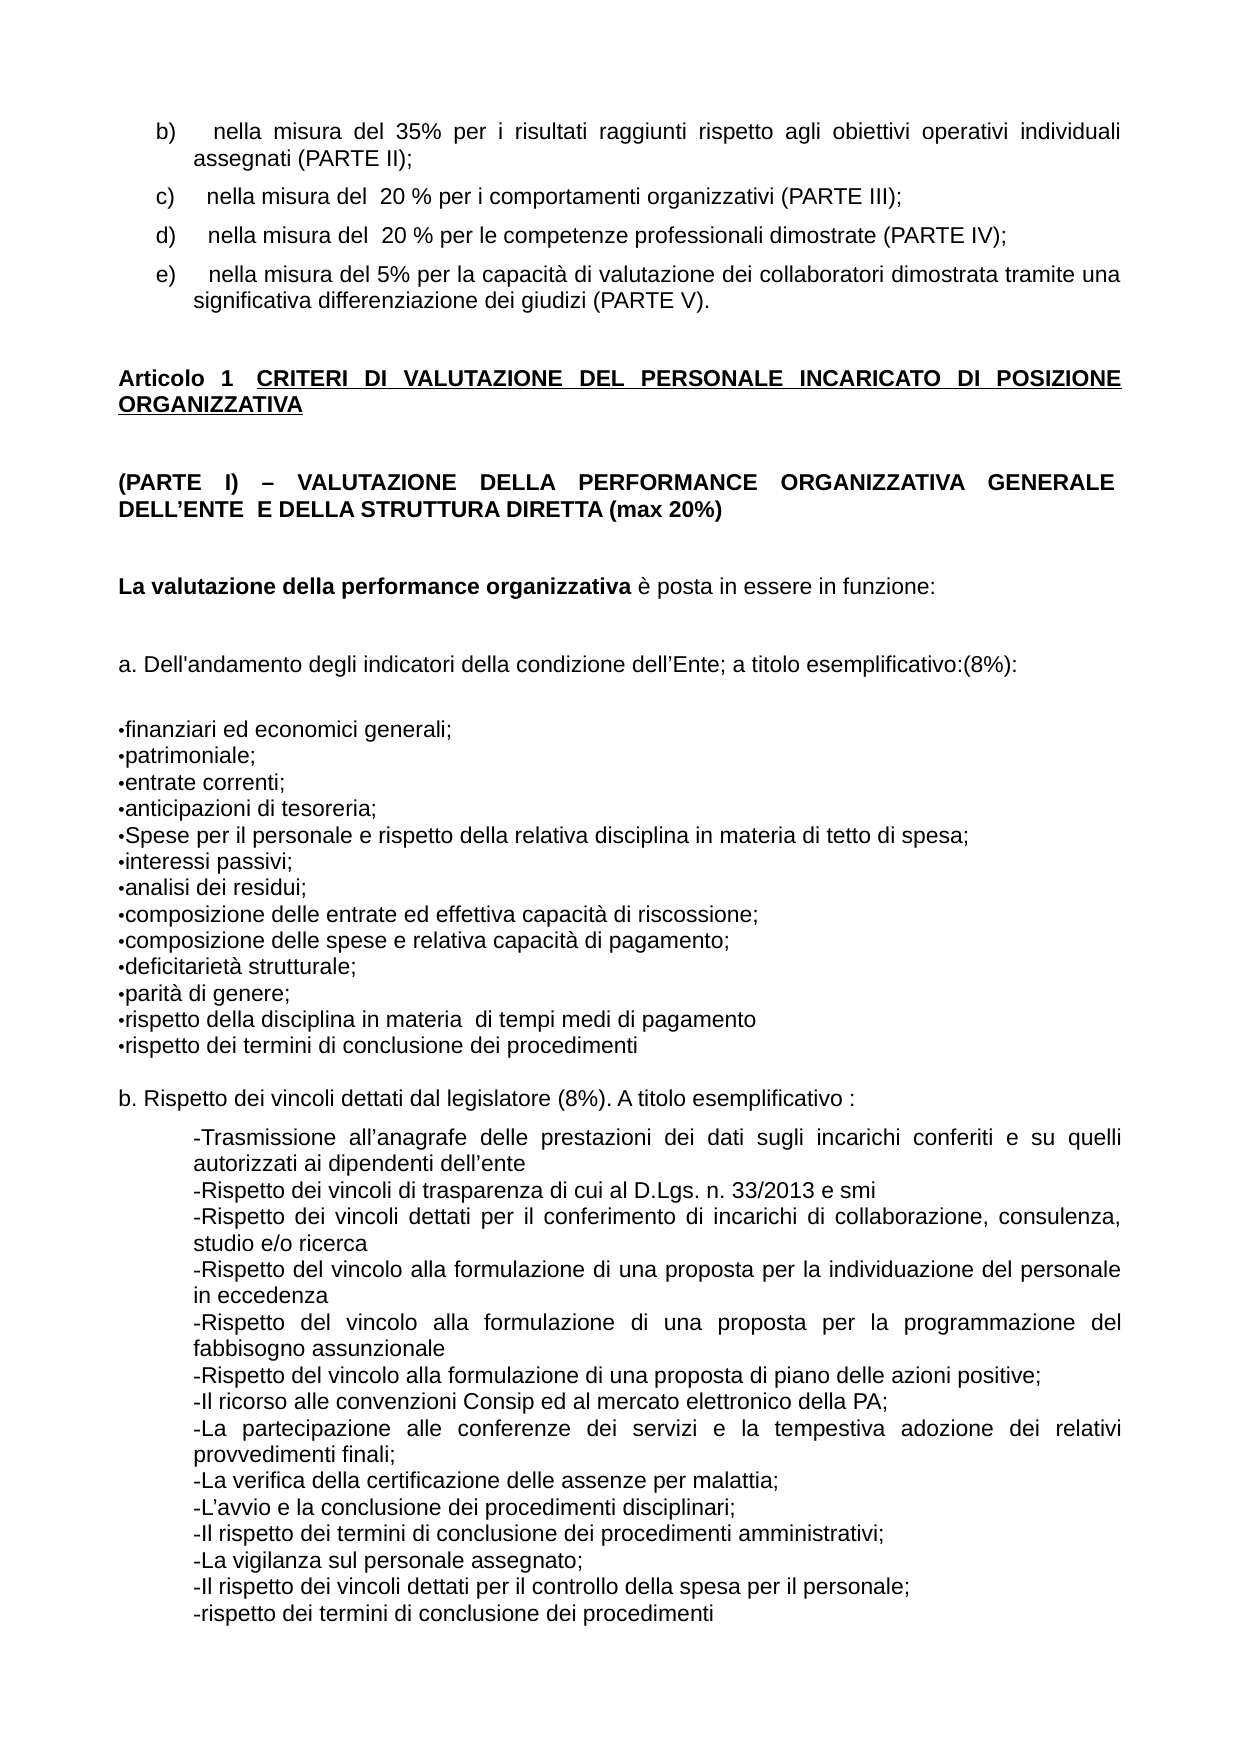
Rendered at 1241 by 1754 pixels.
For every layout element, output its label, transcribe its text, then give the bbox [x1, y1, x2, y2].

list Il rispetto dei vincoli dettati per il controllo della spesa per il personale; [193, 1573, 1122, 1600]
list rispetto della disciplina in materia di tempi medi di pagamento [118, 1006, 1122, 1032]
list Spese per il personale e rispetto della relativa disciplina in materia di tetto di spesa; [118, 822, 1122, 848]
list Rispetto del vincolo alla formulazione di una proposta per la programmazione del fabbisogno assunzionale [193, 1309, 1122, 1362]
text Articolo 1 CRITERI DI VALUTAZIONE DEL PERSONALE INCARICATO DI POSIZIONE ORGANIZZATIVA [118, 365, 1122, 418]
list interessi passivi; [118, 848, 1122, 874]
text c) nella misura del 20 % per i comportamenti organizzativi (PARTE III); [156, 183, 1122, 210]
list Trasmissione all’anagrafe delle prestazioni dei dati sugli incarichi conferiti e su quelli autorizzati ai dipendenti dell’ente [193, 1124, 1122, 1177]
list Il rispetto dei termini di conclusione dei procedimenti amministrativi; [193, 1520, 1122, 1547]
list rispetto dei termini di conclusione dei procedimenti [193, 1600, 1122, 1626]
list L’avvio e la conclusione dei procedimenti disciplinari; [193, 1494, 1122, 1520]
text b) nella misura del 35% per i risultati raggiunti rispetto agli obiettivi operativi individuali assegnati (PARTE II); [156, 118, 1122, 171]
text a. Dell'andamento degli indicatori della condizione dell’Ente; a titolo esemplificativo:(8%): [118, 651, 1122, 677]
list finanziari ed economici generali; [118, 716, 1122, 742]
list Rispetto dei vincoli di trasparenza di cui al D.Lgs. n. 33/2013 e smi [193, 1177, 1122, 1203]
list composizione delle entrate ed effettiva capacità di riscossione; [118, 901, 1122, 927]
list Rispetto del vincolo alla formulazione di una proposta di piano delle azioni positive; [193, 1362, 1122, 1388]
list Rispetto del vincolo alla formulazione di una proposta per la individuazione del personale in eccedenza [193, 1256, 1122, 1309]
list La partecipazione alle conferenze dei servizi e la tempestiva adozione dei relativi provvedimenti finali; [193, 1414, 1122, 1467]
text La valutazione della performance organizzativa è posta in essere in funzione: [118, 573, 1122, 599]
text e) nella misura del 5% per la capacità di valutazione dei collaboratori dimostrata tramite una significativa differenziazione dei giudizi (PARTE V). [156, 261, 1122, 314]
list parità di genere; [118, 980, 1122, 1006]
list La verifica della certificazione delle assenze per malattia; [193, 1467, 1122, 1494]
text b. Rispetto dei vincoli dettati dal legislatore (8%). A titolo esemplificativo : [118, 1085, 1122, 1111]
list composizione delle spese e relativa capacità di pagamento; [118, 927, 1122, 953]
list patrimoniale; [118, 742, 1122, 769]
text (PARTE I) – VALUTAZIONE DELLA PERFORMANCE ORGANIZZATIVA GENERALE DELL’ENTE E DELLA STRUTTURA DIRETTA (max 20%) [118, 469, 1122, 522]
list La vigilanza sul personale assegnato; [193, 1547, 1122, 1573]
list rispetto dei termini di conclusione dei procedimenti [118, 1032, 1122, 1059]
list analisi dei residui; [118, 874, 1122, 901]
list entrate correnti; [118, 769, 1122, 795]
list deficitarietà strutturale; [118, 953, 1122, 980]
list anticipazioni di tesoreria; [118, 795, 1122, 822]
text d) nella misura del 20 % per le competenze professionali dimostrate (PARTE IV); [156, 222, 1122, 248]
list Rispetto dei vincoli dettati per il conferimento di incarichi di collaborazione, consulenza, studio e/o ricerca [193, 1203, 1122, 1256]
list Il ricorso alle convenzioni Consip ed al mercato elettronico della PA; [193, 1388, 1122, 1414]
